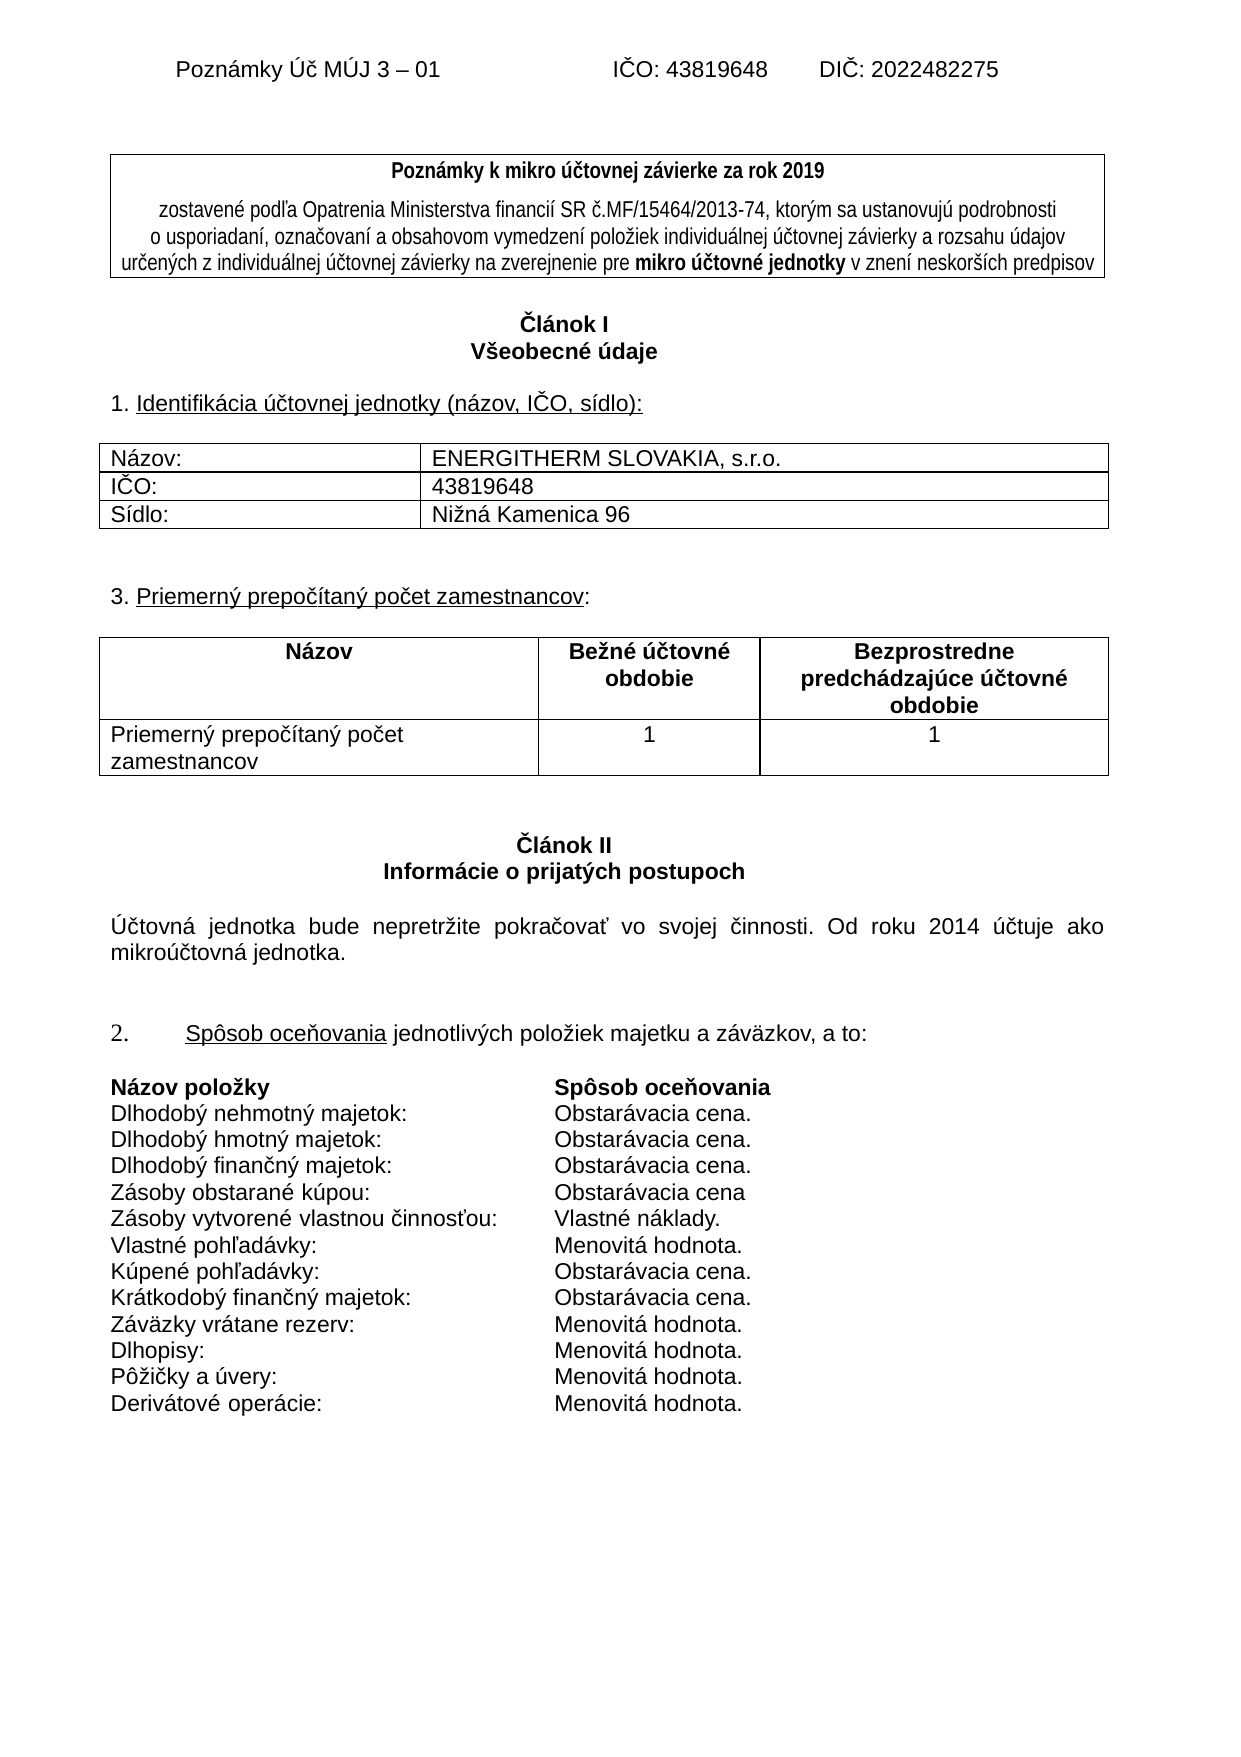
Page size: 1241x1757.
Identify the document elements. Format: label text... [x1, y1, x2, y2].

text Informácie o prijatých postupoch [110, 858, 1018, 885]
text Kúpené pohľadávky: Obstarávacia cena. [110, 1258, 1105, 1284]
text Poznámky k mikro účtovnej závierke za rok 2019 [111, 155, 1104, 184]
table_cell 1 [539, 720, 759, 774]
table_header Bezprostredne predchádzajúce účtovné obdobie [761, 638, 1108, 719]
text Dlhodobý finančný majetok: Obstarávacia cena. [110, 1152, 1105, 1179]
table_cell Nižná Kamenica 96 [421, 501, 1108, 528]
text Krátkodobý finančný majetok: Obstarávacia cena. [110, 1284, 1105, 1311]
text Pôžičky a úvery: Menovitá hodnota. [110, 1363, 1105, 1390]
text Dlhopisy: Menovitá hodnota. [110, 1337, 1105, 1363]
text 3. Priemerný prepočítaný počet zamestnancov: [110, 583, 1105, 610]
text Vlastné pohľadávky: Menovitá hodnota. [110, 1232, 1105, 1258]
text zostavené podľa Opatrenia Ministerstva financií SR č.MF/15464/2013-74, ktorým sa ustanovujú podrobnosti o usporiadaní, označovaní a obsahovom vymedzení položiek individuálnej účtovnej závierky a rozsahu údajov určených z individuálnej účtovnej závierky na zverejnenie pre mikro účtovné jednotky v znení neskorších predpisov [111, 193, 1104, 277]
list Spôsob oceňovania jednotlivých položiek majetku a záväzkov, a to: [110, 1018, 1105, 1047]
text Zásoby vytvorené vlastnou činnosťou: Vlastné náklady. [110, 1205, 1105, 1232]
table_cell 43819648 [421, 473, 1108, 499]
text 1. Identifikácia účtovnej jednotky (názov, IČO, sídlo): [110, 390, 1105, 416]
table_header Názov [100, 638, 538, 719]
list Názov položky Spôsob oceňovania [110, 1073, 1105, 1100]
text Účtovná jednotka bude nepretržite pokračovať vo svojej činnosti. Od roku 2014 účtuje ako mikroúčtovná jednotka. [110, 913, 1105, 966]
table_header Názov: [100, 444, 420, 471]
table_cell Sídlo: [100, 501, 420, 528]
text Všeobecné údaje [110, 338, 1017, 364]
text Záväzky vrátane rezerv: Menovitá hodnota. [110, 1311, 1105, 1337]
text Zásoby obstarané kúpou: Obstarávacia cena [110, 1179, 1105, 1205]
subtitle Článok I [110, 311, 1018, 338]
text Dlhodobý nehmotný majetok: Obstarávacia cena. [110, 1100, 1105, 1126]
table_header ENERGITHERM SLOVAKIA, s.r.o. [421, 444, 1108, 471]
table_header Bežné účtovné obdobie [539, 638, 759, 719]
table_cell 1 [761, 720, 1108, 774]
text Derivátové operácie: Menovitá hodnota. [110, 1390, 1105, 1416]
table_cell Priemerný prepočítaný počet zamestnancov [100, 720, 538, 774]
table_cell IČO: [100, 473, 420, 499]
subtitle Článok II [110, 832, 1017, 858]
text Dlhodobý hmotný majetok: Obstarávacia cena. [110, 1126, 1105, 1152]
